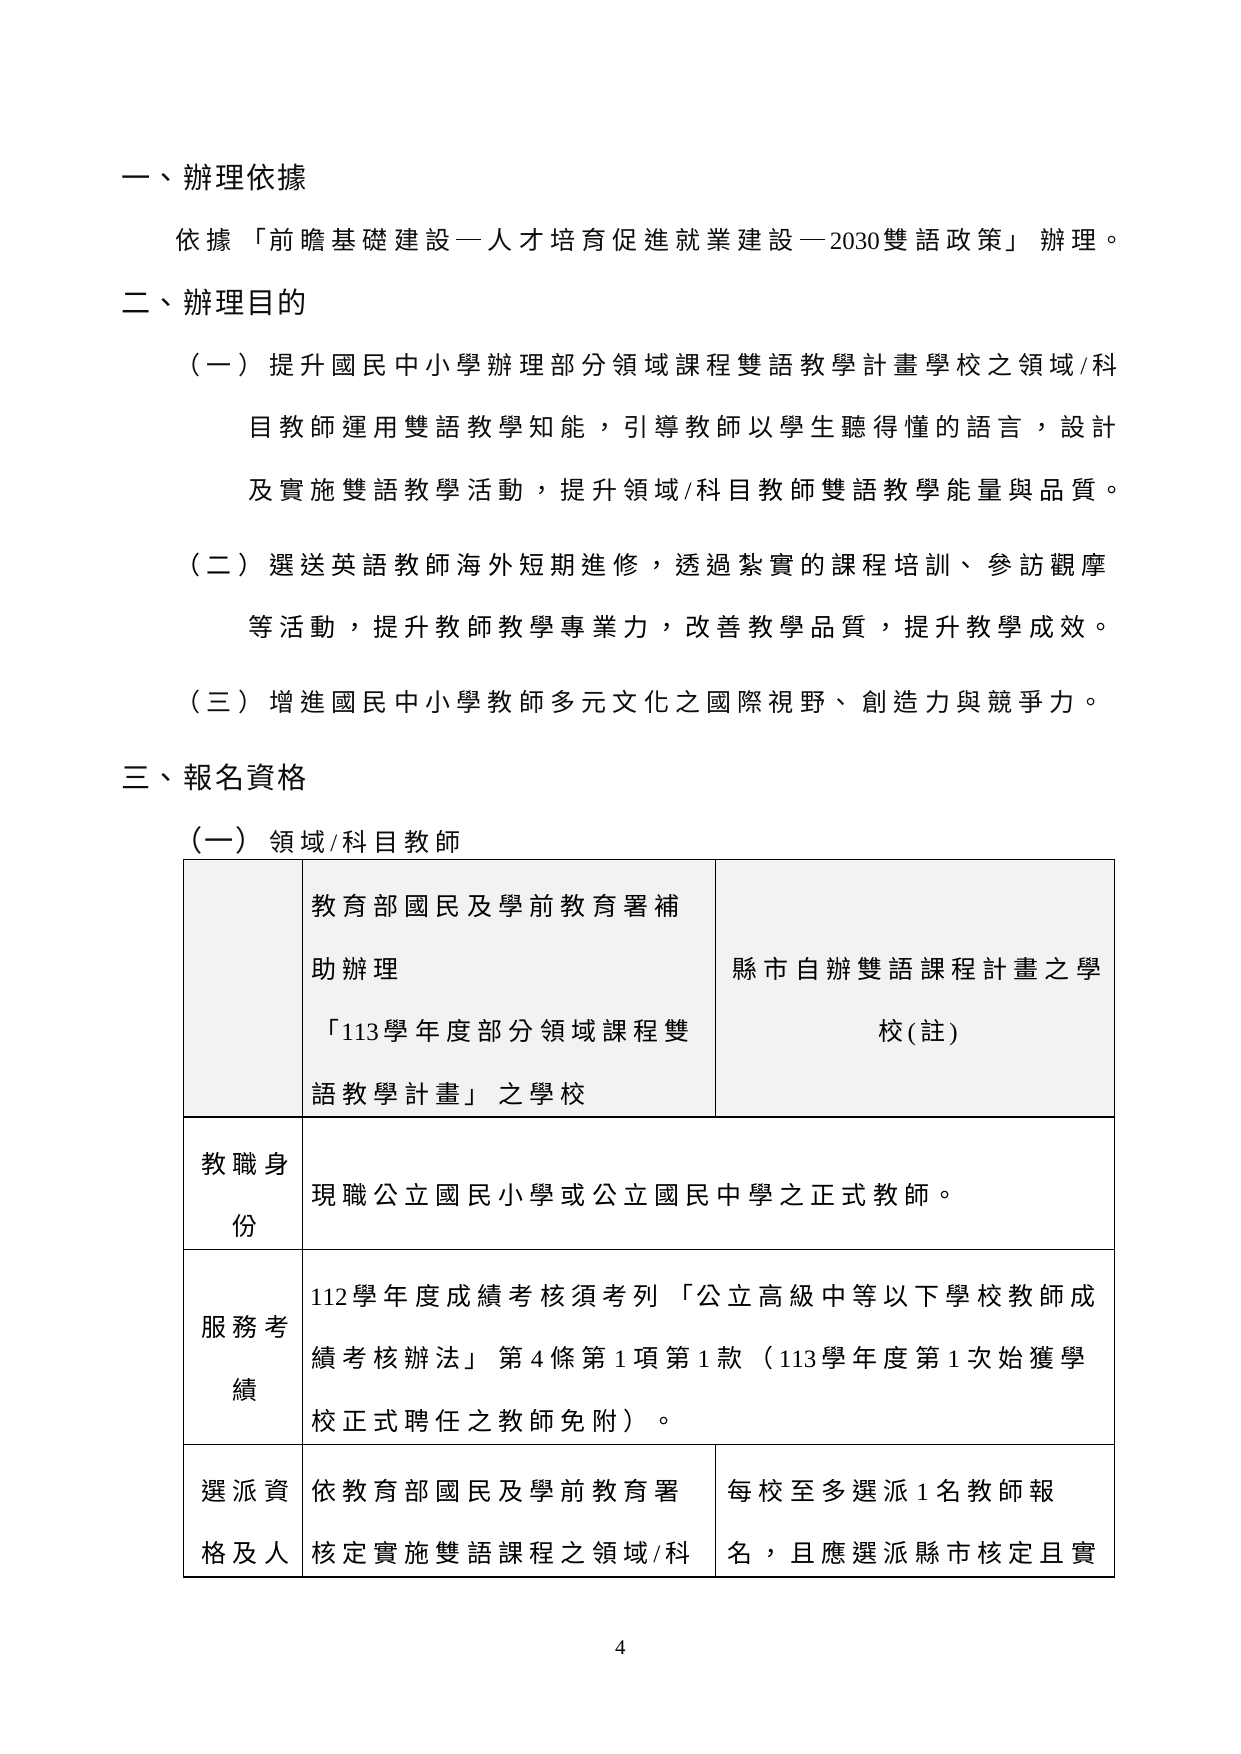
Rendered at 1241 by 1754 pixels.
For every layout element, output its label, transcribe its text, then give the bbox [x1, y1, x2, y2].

table_cell 教職身份 [184, 1118, 302, 1249]
text （二）選送英語教師海外短期進修，透過紮實的課程培訓、參訪觀摩等活動，提升教師教學專業力，改善教學品質，提升教學成效。 [170, 522, 1120, 647]
table_cell 每校至多選派1名教師報名，且應選派縣市核定且實 [716, 1445, 1114, 1576]
table_cell 服務考績 [184, 1250, 302, 1443]
text 二、辦理目的 [120, 259, 1120, 322]
text （一）領域/科目教師 [120, 797, 1120, 859]
text 三、報名資格 [120, 734, 1120, 797]
text 依據「前瞻基礎建設─人才培育促進就業建設─2030雙語政策」辦理。 [170, 197, 1120, 259]
text （三）增進國民中小學教師多元文化之國際視野、創造力與競爭力。 [169, 659, 1120, 722]
table_header 教育部國民及學前教育署補助辦理 「113學年度部分領域課程雙語教學計畫」之學校 [303, 860, 715, 1116]
table_cell 選派資格及人 [184, 1445, 302, 1576]
text （一）提升國民中小學辦理部分領域課程雙語教學計畫學校之領域/科目教師運用雙語教學知能，引導教師以學生聽得懂的語言，設計及實施雙語教學活動，提升領域/科目教師雙語教學能量與品質。 [169, 322, 1120, 509]
table_header 縣市自辦雙語課程計畫之學校(註) [716, 860, 1114, 1116]
table_cell 現職公立國民小學或公立國民中學之正式教師。 [303, 1118, 1114, 1249]
table_cell 依教育部國民及學前教育署核定實施雙語課程之領域/科 [303, 1445, 715, 1576]
table_cell 112學年度成績考核須考列「公立高級中等以下學校教師成績考核辦法」第4條第1項第1款（113學年度第1次始獲學校正式聘任之教師免附）。 [303, 1250, 1114, 1443]
text 一、辦理依據 [120, 134, 1120, 197]
table_header [184, 860, 302, 1116]
